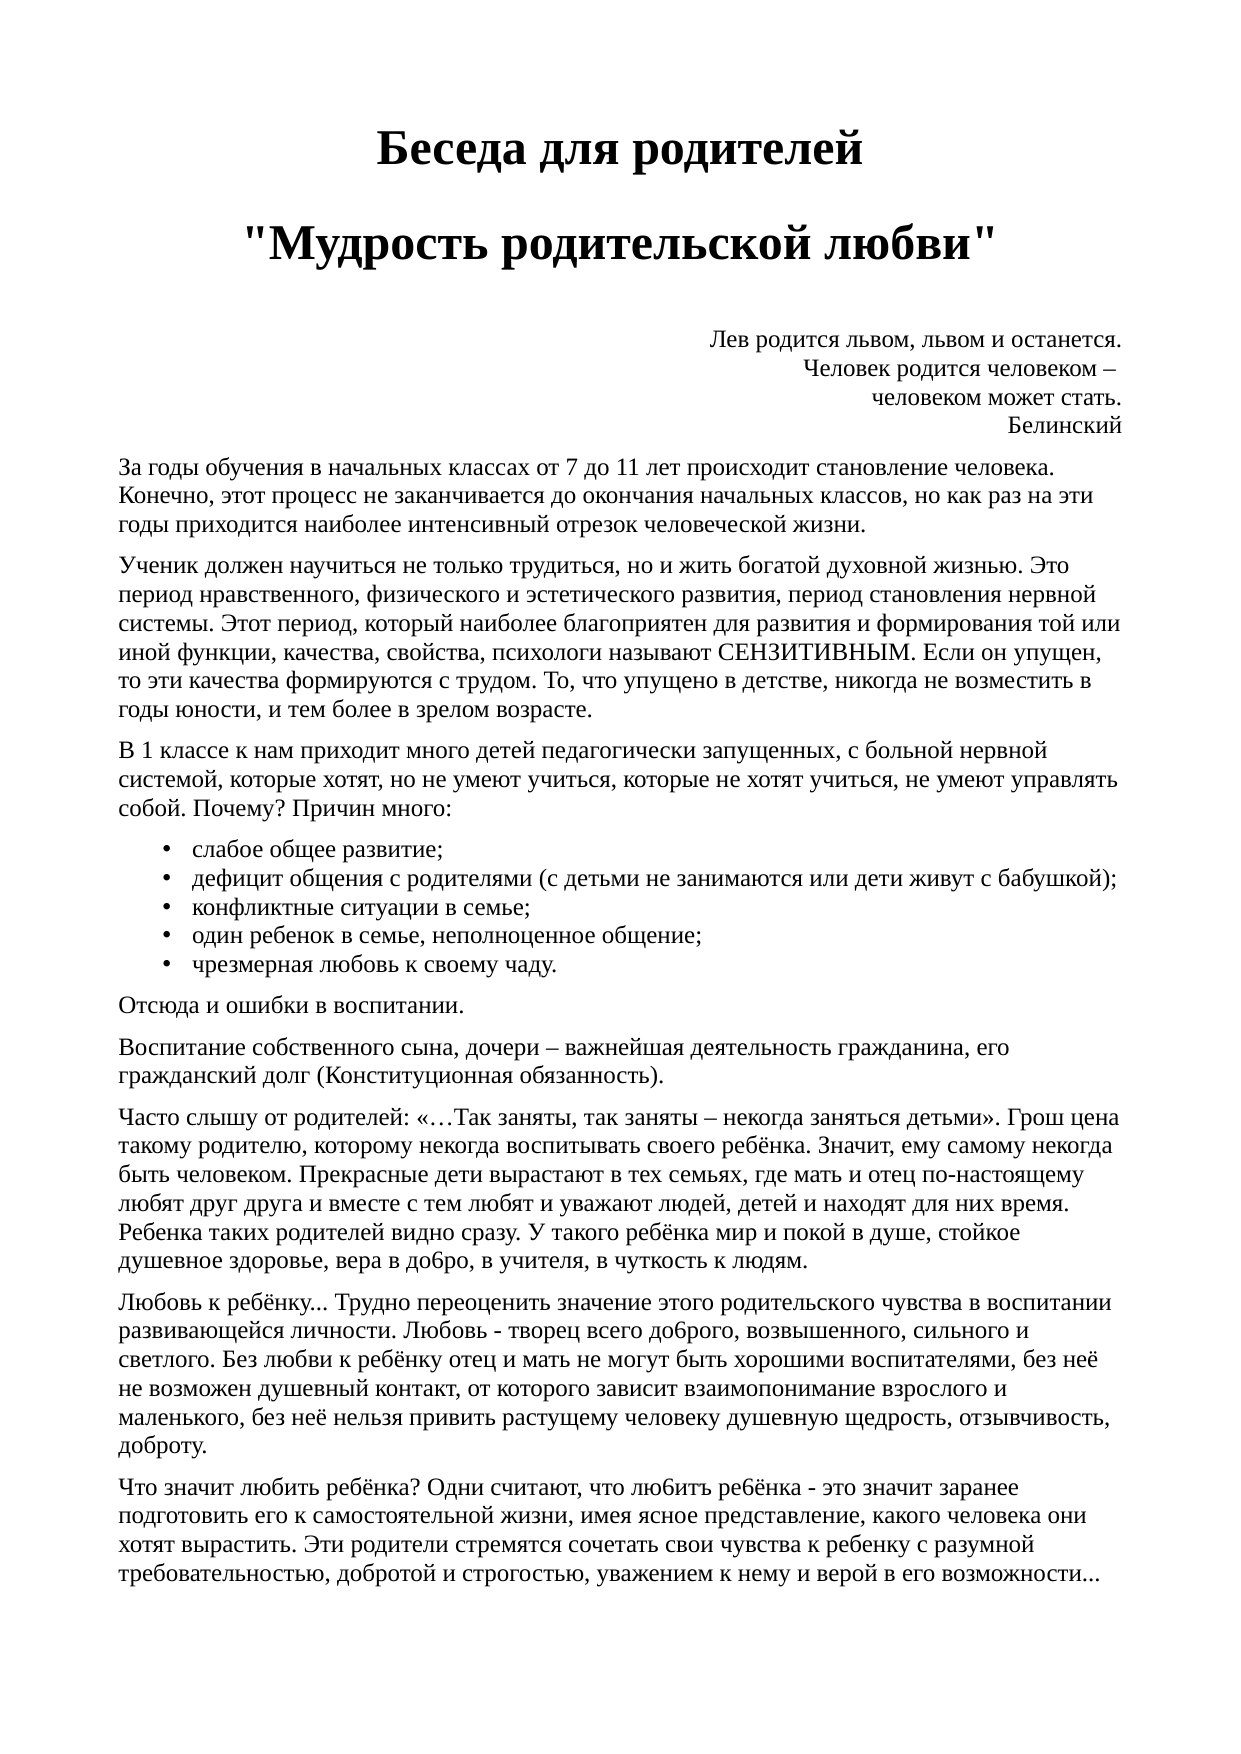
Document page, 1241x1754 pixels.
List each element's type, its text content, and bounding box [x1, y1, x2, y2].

text Воспитание собственного сына, дочери – важнейшая деятельность гражданина, его гражданский долг (Конституционная обязанность). [118, 1032, 1122, 1089]
list дефицит общения с родителями (с детьми не занимаются или дети живут с бабушкой); [162, 863, 1122, 892]
text Любовь к ребёнку... Трудно переоценить значение этого родительскoгo чувства в воспитании развивающейся личности. Любовь - творец всего до6рого, возвышенного, сильного и светлого. Без любви к ребёнку отец и мать не могут быть хорошими воспитателями, без неё не возможен душевный контакт, от которого зависит взаимопонимание взрослого и маленького, без неё нельзя привить растущему человеку душевную щедрость, отзывчивость, доброту. [118, 1287, 1122, 1459]
text Что значит любить ребёнка? Одни считают, что лю6итъ ре6ёнка - это значит заранее подготовить его к самостоятельной жизни, имея ясное представление, какого человека они хотят вырастить. Эти родители стремятся сочетать свои чувства к ребенку с разумной требовательностью, добротой и строгостью, уважением к нему и верой в его возможности... [118, 1472, 1122, 1587]
subtitle "Мудрость родительской любви" [118, 213, 1122, 271]
text Лев родится львом, львом и останется. Человек родится человеком – человеком может стать. Белинский [118, 324, 1122, 439]
list один ребенок в семье, неполноценное общение; [162, 921, 1122, 949]
text Ученик должен научиться не только трудиться, но и жить богатой духовной жизнью. Это период нравственного, физического и эстетического развития, период становления нервной системы. Этот период, который наиболее благоприятен для развития и формирования той или иной функции, качества, свойства, психологи называют СЕНЗИТИВНЫМ. Если он упущен, то эти качества формируются с трудом. То, что упущено в детстве, никогда не возместить в годы юности, и тем более в зрелом возрасте. [118, 551, 1122, 723]
text Часто слышу от родителей: «…Так заняты, так заняты – некогда заняться детьми». Грош цена такому родителю, которому некогда воспитывать своего ребёнка. Значит, ему самому некогда быть человеком. Прекрасные дети вырастают в тех семьях, где мать и отец по-настоящему любят друг друга и вместе с тем любят и уважают людей, детей и находят для них время. Ребенка таких родителей видно сразу. У такого ребёнка мир и покой в душе, стойкое душевное здоровье, вера в до6ро, в учителя, в чуткость к людям. [118, 1102, 1122, 1274]
list слабое общее развитие; [162, 834, 1122, 863]
list чрезмерная любовь к своему чаду. [162, 949, 1122, 978]
subtitle Беседа для родителей [118, 118, 1122, 176]
list конфликтные ситуации в семье; [162, 892, 1122, 921]
text Отсюда и ошибки в воспитании. [118, 991, 1122, 1019]
text В 1 классе к нам приходит много детей педагогически запущенных, с больной нервной системой, которые хотят, но не умеют учиться, которые не хотят учиться, не умеют управлять собой. Почему? Причин много: [118, 736, 1122, 822]
text За годы обучения в начальных классах от 7 до 11 лет происходит становление человека. Конечно, этот процесс не заканчивается до окончания начальных классов, но как раз на эти годы приходится наиболее интенсивный отрезок человеческой жизни. [118, 452, 1122, 538]
